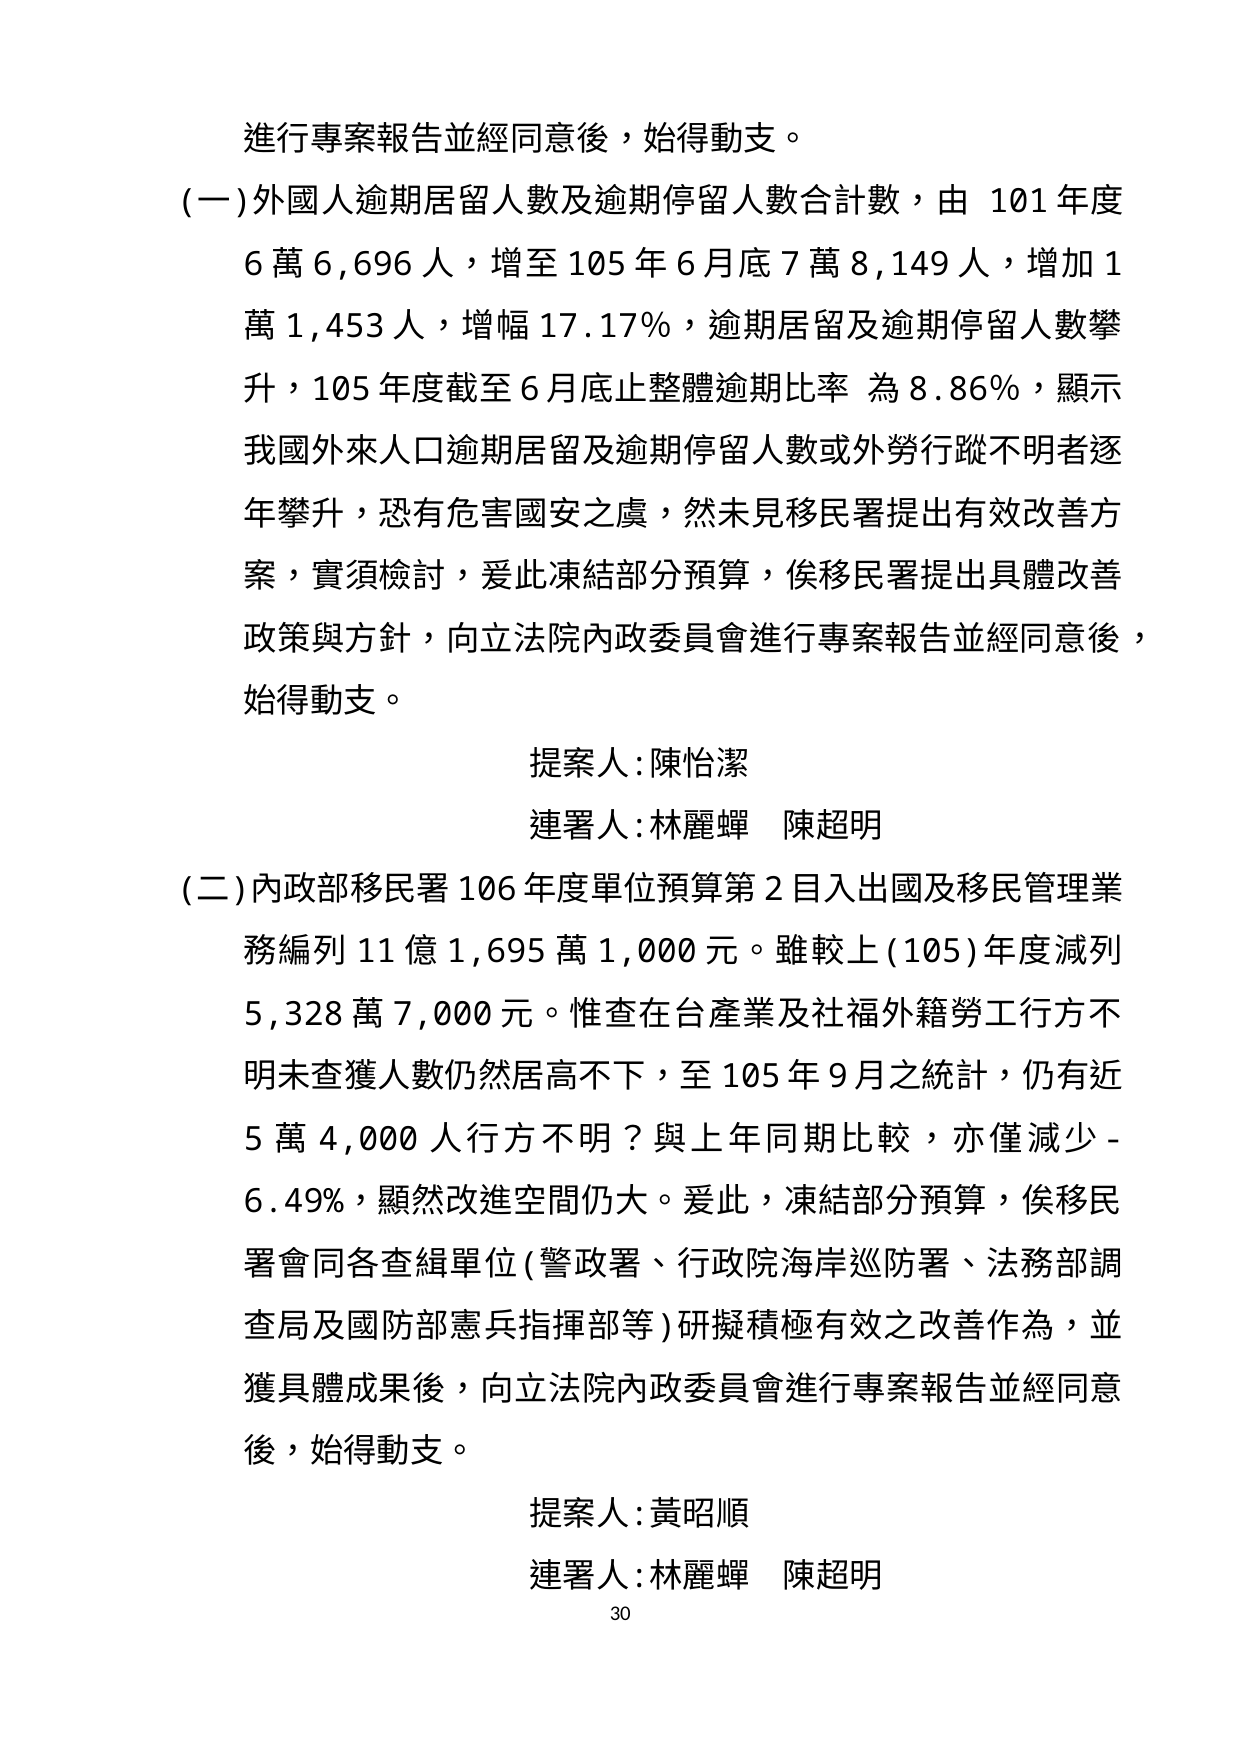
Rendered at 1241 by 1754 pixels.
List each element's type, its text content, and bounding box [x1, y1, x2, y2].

text 提案人:陳怡潔 [162, 719, 1123, 782]
text 提案人:黃昭順 [162, 1469, 1123, 1532]
text 連署人:林麗蟬 陳超明 [162, 1532, 1123, 1594]
text 連署人:林麗蟬 陳超明 [162, 782, 1123, 844]
text (一)外國人逾期居留人數及逾期停留人數合計數，由 101年度6萬6,696人，增至105年6月底7萬8,149人，增加1萬1,453人，增幅17.17％，逾期居留及逾期停留人數攀升，105年度截至6月底止整體逾期比率 為8.86％，顯示我國外來人口逾期居留及逾期停留人數或外勞行蹤不明者逐年攀升，恐有危害國安之虞，然未見移民署提出有效改善方案，實須檢討，爰此凍結部分預算，俟移民署提出具體改善政策與方針，向立法院內政委員會進行專案報告並經同意後，始得動支。 [177, 157, 1123, 719]
text 三、移民署106年度單位預算第2目「入出國及移民管理業務」，凍結6,500萬元，俟移民署就下列各案向立法院內政委員會進行專案報告並經同意後，始得動支。 [177, 94, 1123, 157]
text (二)內政部移民署106年度單位預算第2目入出國及移民管理業務編列11億1,695萬1,000元。雖較上(105)年度減列5,328萬7,000元。惟查在台產業及社福外籍勞工行方不明未查獲人數仍然居高不下，至105年9月之統計，仍有近5萬4,000人行方不明？與上年同期比較，亦僅減少-6.49%，顯然改進空間仍大。爰此，凍結部分預算，俟移民署會同各查緝單位(警政署、行政院海岸巡防署、法務部調查局及國防部憲兵指揮部等)研擬積極有效之改善作為，並獲具體成果後，向立法院內政委員會進行專案報告並經同意後，始得動支。 [177, 844, 1123, 1469]
